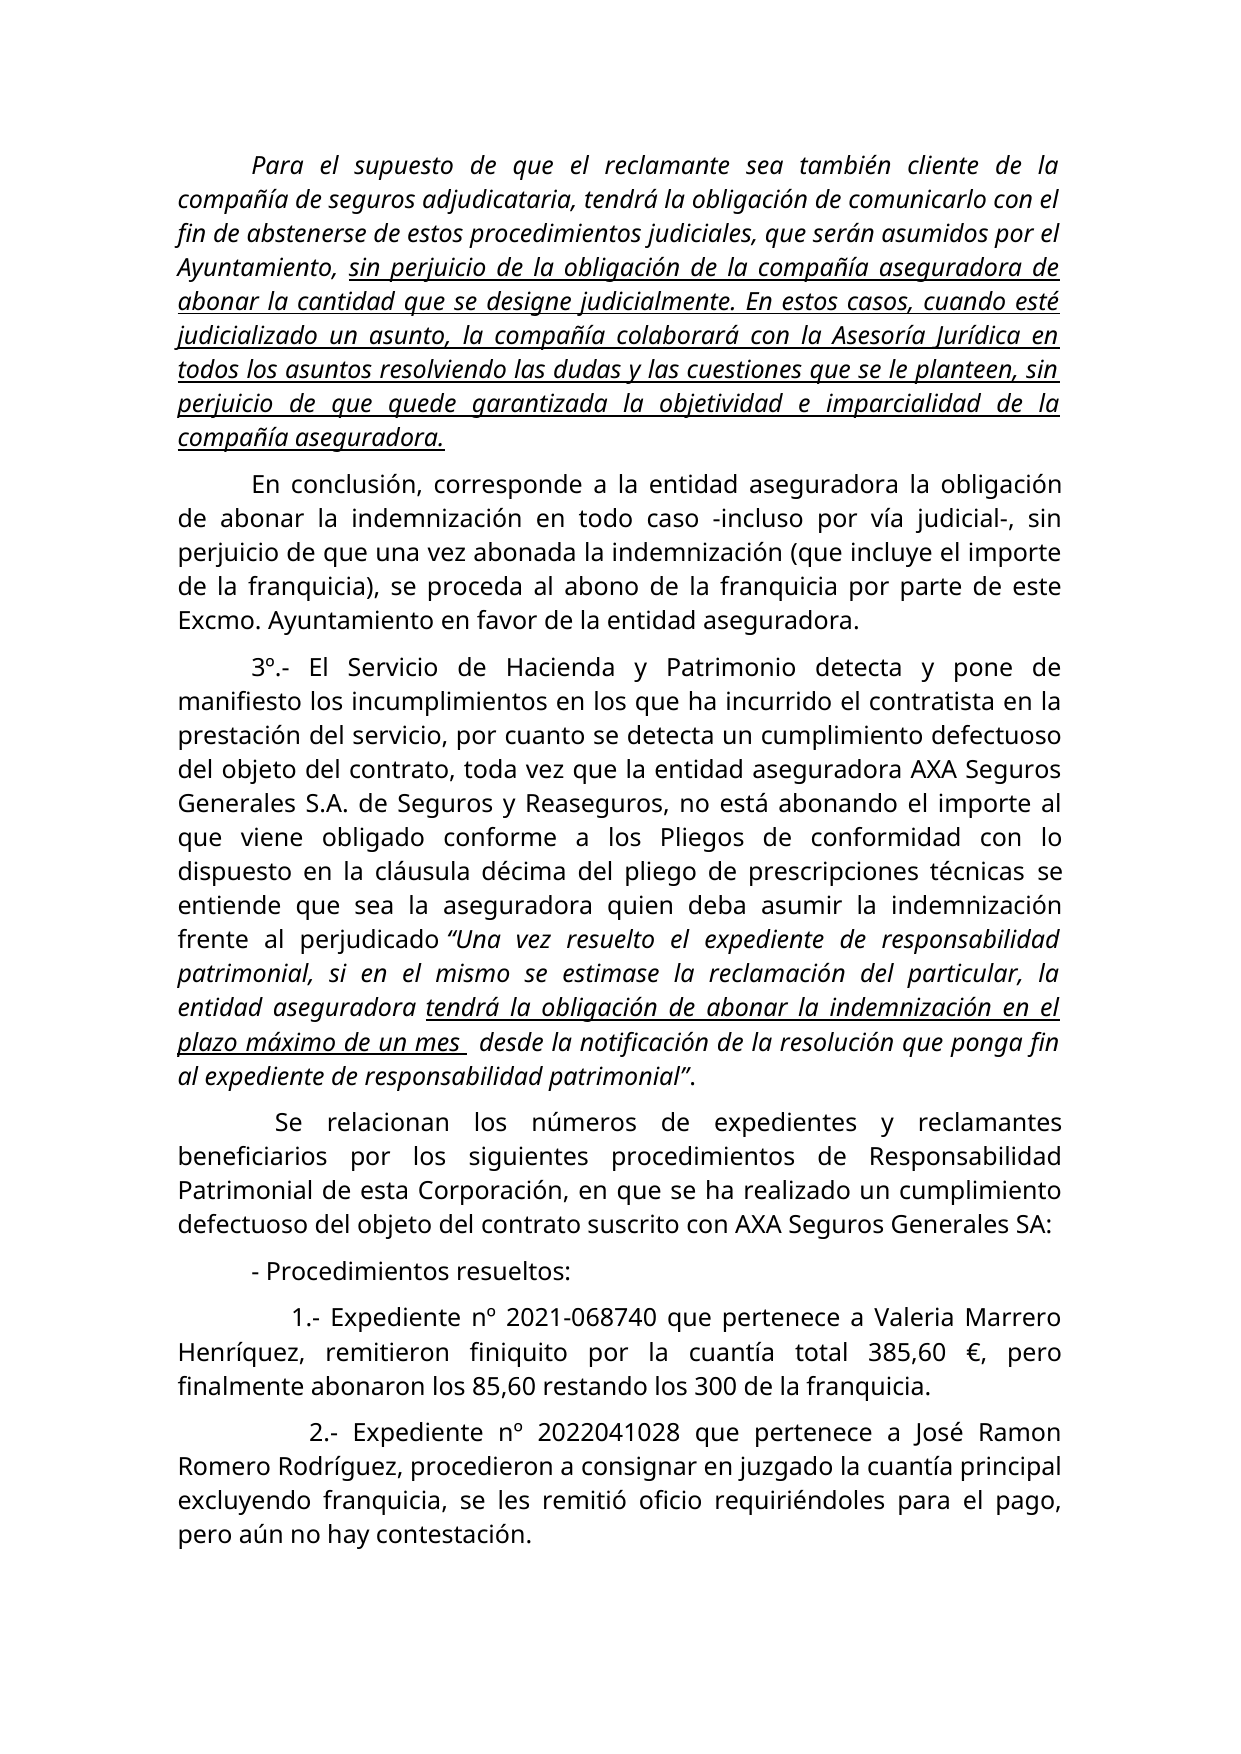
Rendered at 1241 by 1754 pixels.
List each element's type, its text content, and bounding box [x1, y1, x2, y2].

text - Procedimientos resueltos: [177, 1253, 1063, 1288]
text Se relacionan los números de expedientes y reclamantes beneficiarios por los siguientes procedimientos de Responsabilidad Patrimonial de esta Corporación, en que se ha realizado un cumplimiento defectuoso del objeto del contrato suscrito con AXA Seguros Generales SA: [177, 1105, 1063, 1241]
text Para el supuesto de que el reclamante sea también cliente de la compañía de seguros adjudicataria, tendrá la obligación de comunicarlo con el fin de abstenerse de estos procedimientos judiciales, que serán asumidos por el Ayuntamiento, sin perjuicio de la obligación de la compañía aseguradora de abonar la cantidad que se designe judicialmente. En estos casos, cuando esté judicializado un asunto, la compañía colaborará con la Asesoría Jurídica en todos los asuntos resolviendo las dudas y las cuestiones que se le planteen, sin perjuicio de que quede garantizada la objetividad e imparcialidad de la compañía aseguradora. [177, 148, 1063, 454]
text 3º.- El Servicio de Hacienda y Patrimonio detecta y pone de manifiesto los incumplimientos en los que ha incurrido el contratista en la prestación del servicio, por cuanto se detecta un cumplimiento defectuoso del objeto del contrato, toda vez que la entidad aseguradora AXA Seguros Generales S.A. de Seguros y Reaseguros, no está abonando el importe al que viene obligado conforme a los Pliegos de conformidad con lo dispuesto en la cláusula décima del pliego de prescripciones técnicas se entiende que sea la aseguradora quien deba asumir la indemnización frente al perjudicado “Una vez resuelto el expediente de responsabilidad patrimonial, si en el mismo se estimase la reclamación del particular, la entidad aseguradora tendrá la obligación de abonar la indemnización en el plazo máximo de un mes desde la notificación de la resolución que ponga fin al expediente de responsabilidad patrimonial”. [177, 649, 1063, 1092]
text 2.- Expediente nº 2022041028 que pertenece a José Ramon Romero Rodríguez, procedieron a consignar en juzgado la cuantía principal excluyendo franquicia, se les remitió oficio requiriéndoles para el pago, pero aún no hay contestación. [177, 1415, 1063, 1551]
text En conclusión, corresponde a la entidad aseguradora la obligación de abonar la indemnización en todo caso -incluso por vía judicial-, sin perjuicio de que una vez abonada la indemnización (que incluye el importe de la franquicia), se proceda al abono de la franquicia por parte de este Excmo. Ayuntamiento en favor de la entidad aseguradora. [177, 467, 1063, 637]
text 1.- Expediente nº 2021-068740 que pertenece a Valeria Marrero Henríquez, remitieron finiquito por la cuantía total 385,60 €, pero finalmente abonaron los 85,60 restando los 300 de la franquicia. [177, 1300, 1063, 1402]
